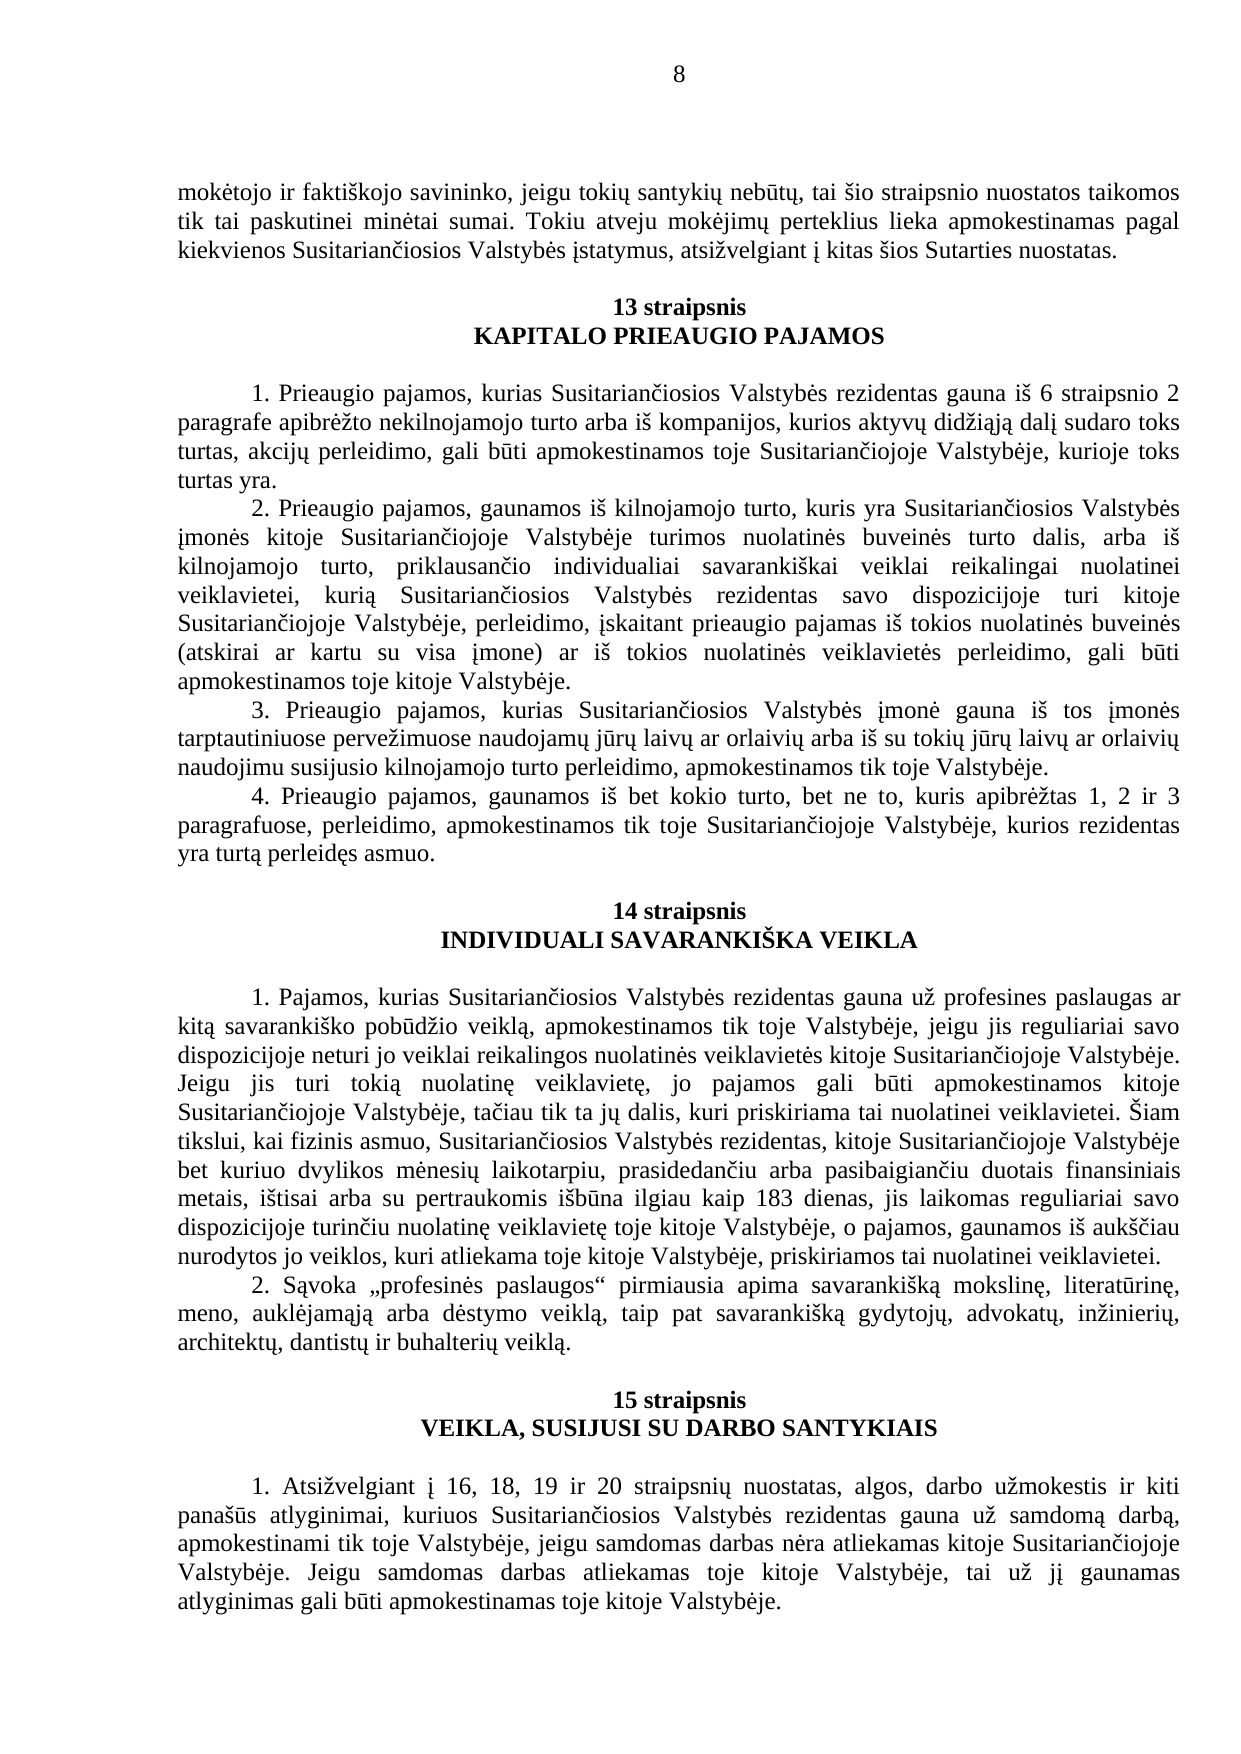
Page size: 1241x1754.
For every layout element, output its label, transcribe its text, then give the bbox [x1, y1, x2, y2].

text VEIKLA, SUSIJUSI SU DARBO SANTYKIAIS [177, 1413, 1181, 1442]
text KAPITALO PRIEAUGIO PAJAMOS [177, 321, 1181, 350]
text 3. Prieaugio pajamos, kurias Susitariančiosios Valstybės įmonė gauna iš tos įmonės tarptautiniuose pervežimuose naudojamų jūrų laivų ar orlaivių arba iš su tokių jūrų laivų ar orlaivių naudojimu susijusio kilnojamojo turto perleidimo, apmokestinamos tik toje Valstybėje. [177, 695, 1181, 781]
text 2. Prieaugio pajamos, gaunamos iš kilnojamojo turto, kuris yra Susitariančiosios Valstybės įmonės kitoje Susitariančiojoje Valstybėje turimos nuolatinės buveinės turto dalis, arba iš kilnojamojo turto, priklausančio individualiai savarankiškai veiklai reikalingai nuolatinei veiklavietei, kurią Susitariančiosios Valstybės rezidentas savo dispozicijoje turi kitoje Susitariančiojoje Valstybėje, perleidimo, įskaitant prieaugio pajamas iš tokios nuolatinės buveinės (atskirai ar kartu su visa įmone) ar iš tokios nuolatinės veiklavietės perleidimo, gali būti apmokestinamos toje kitoje Valstybėje. [177, 493, 1181, 695]
text 2. Sąvoka „profesinės paslaugos“ pirmiausia apima savarankišką mokslinę, literatūrinę, meno, auklėjamąją arba dėstymo veiklą, taip pat savarankišką gydytojų, advokatų, inžinierių, architektų, dantistų ir buhalterių veiklą. [177, 1270, 1181, 1356]
text 14 straipsnis [177, 896, 1181, 925]
text 15 straipsnis [177, 1385, 1181, 1413]
text 13 straipsnis [177, 292, 1181, 321]
text 4. Prieaugio pajamos, gaunamos iš bet kokio turto, bet ne to, kuris apibrėžtas 1, 2 ir 3 paragrafuose, perleidimo, apmokestinamos tik toje Susitariančiojoje Valstybėje, kurios rezidentas yra turtą perleidęs asmuo. [177, 781, 1181, 867]
text mokėtojo ir faktiškojo savininko, jeigu tokių santykių nebūtų, tai šio straipsnio nuostatos taikomos tik tai paskutinei minėtai sumai. Tokiu atveju mokėjimų perteklius lieka apmokestinamas pagal kiekvienos Susitariančiosios Valstybės įstatymus, atsižvelgiant į kitas šios Sutarties nuostatas. [177, 177, 1181, 263]
text 1. Pajamos, kurias Susitariančiosios Valstybės rezidentas gauna už profesines paslaugas ar kitą savarankiško pobūdžio veiklą, apmokestinamos tik toje Valstybėje, jeigu jis reguliariai savo dispozicijoje neturi jo veiklai reikalingos nuolatinės veiklavietės kitoje Susitariančiojoje Valstybėje. Jeigu jis turi tokią nuolatinę veiklavietę, jo pajamos gali būti apmokestinamos kitoje Susitariančiojoje Valstybėje, tačiau tik ta jų dalis, kuri priskiriama tai nuolatinei veiklavietei. Šiam tikslui, kai fizinis asmuo, Susitariančiosios Valstybės rezidentas, kitoje Susitariančiojoje Valstybėje bet kuriuo dvylikos mėnesių laikotarpiu, prasidedančiu arba pasibaigiančiu duotais finansiniais metais, ištisai arba su pertraukomis išbūna ilgiau kaip 183 dienas, jis laikomas reguliariai savo dispozicijoje turinčiu nuolatinę veiklavietę toje kitoje Valstybėje, o pajamos, gaunamos iš aukščiau nurodytos jo veiklos, kuri atliekama toje kitoje Valstybėje, priskiriamos tai nuolatinei veiklavietei. [177, 982, 1181, 1270]
text 1. Atsižvelgiant į 16, 18, 19 ir 20 straipsnių nuostatas, algos, darbo užmokestis ir kiti panašūs atlyginimai, kuriuos Susitariančiosios Valstybės rezidentas gauna už samdomą darbą, apmokestinami tik toje Valstybėje, jeigu samdomas darbas nėra atliekamas kitoje Susitariančiojoje Valstybėje. Jeigu samdomas darbas atliekamas toje kitoje Valstybėje, tai už jį gaunamas atlyginimas gali būti apmokestinamas toje kitoje Valstybėje. [177, 1471, 1181, 1615]
text 1. Prieaugio pajamos, kurias Susitariančiosios Valstybės rezidentas gauna iš 6 straipsnio 2 paragrafe apibrėžto nekilnojamojo turto arba iš kompanijos, kurios aktyvų didžiąją dalį sudaro toks turtas, akcijų perleidimo, gali būti apmokestinamos toje Susitariančiojoje Valstybėje, kurioje toks turtas yra. [177, 378, 1181, 493]
text INDIVIDUALI SAVARANKIŠKA VEIKLA [177, 925, 1181, 953]
